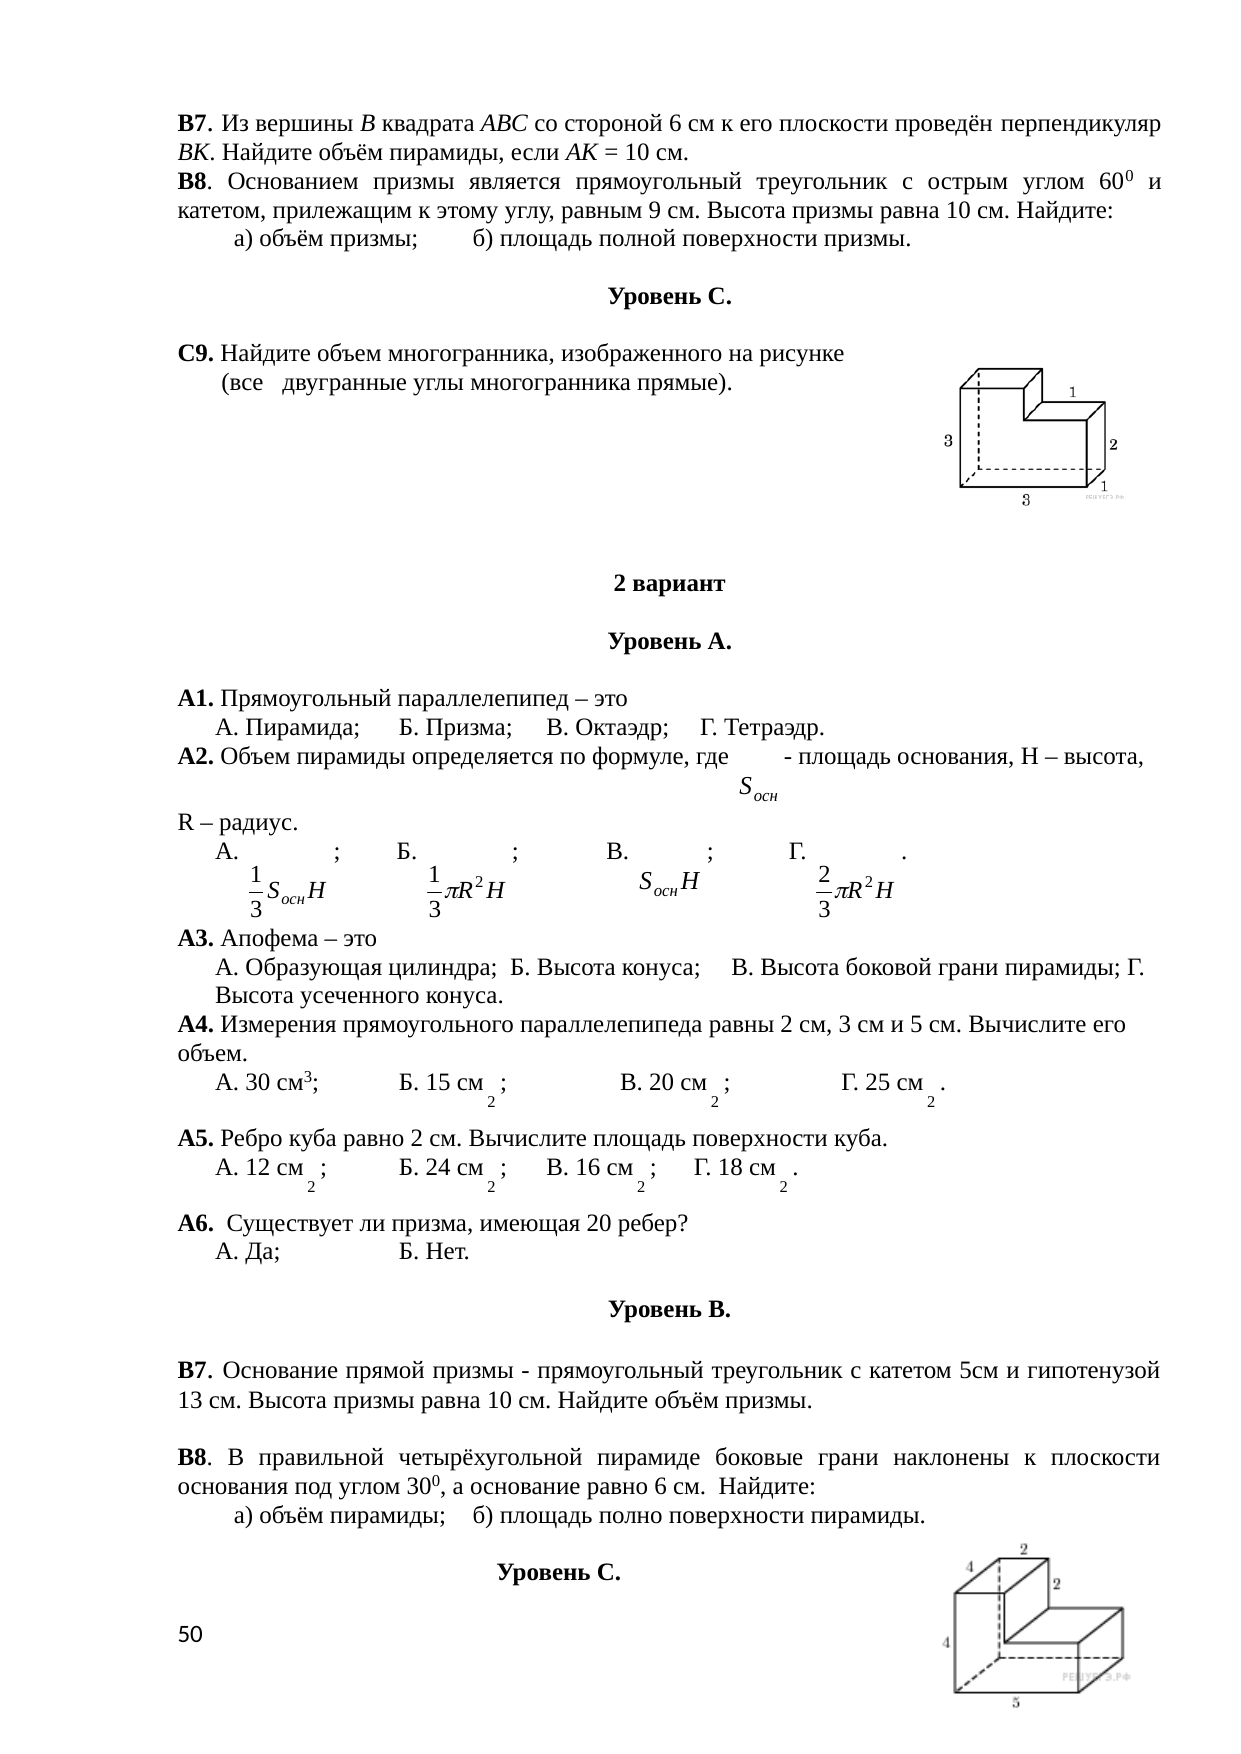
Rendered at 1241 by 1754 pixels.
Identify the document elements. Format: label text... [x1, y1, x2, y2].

text А. Да; Б. Нет. [177, 1236, 1162, 1265]
text [1125, 367, 1162, 396]
text В8. В правильной четырёхугольной пирамиде боковые грани наклонены к плоскости основания под углом 300, а основание равно 6 см. Найдите: [177, 1442, 1162, 1500]
text А3. Апофема – это [177, 923, 1162, 952]
text А4. Измерения прямоугольного параллелепипеда равны 2 см, 3 см и 5 см. Вычислите его объем. [177, 1009, 1162, 1067]
text А6. Существует ли призма, имеющая 20 ребер? [177, 1208, 1162, 1236]
text а) объём пирамиды; б) площадь полно поверхности пирамиды. [177, 1500, 1162, 1529]
text а) объём призмы; б) площадь полной поверхности призмы. [177, 223, 1162, 252]
text А. Пирамида; Б. Призма; В. Октаэдр; Г. Тетраэдр. [177, 712, 1162, 741]
text А2. Объем пирамиды определяется по формуле, где - площадь основания, H – высота, R – радиус. [177, 741, 1162, 836]
text А. Образующая цилиндра; Б. Высота конуса; В. Высота боковой грани пирамиды; Г. Высота усеченного конуса. [215, 952, 1162, 1009]
text (все двугранные углы многогранника прямые). [177, 367, 938, 396]
text Уровень С. [177, 281, 1162, 310]
text Уровень В. [177, 1294, 1162, 1323]
text А. ; Б. ; В. ; Г. . [177, 836, 1162, 923]
text В7. Из вершины В квадрата ABC со стороной 6 см к его плоскости проведён перпендикуляр BK. Найдите объём пирамиды, если AK = 10 см. [177, 104, 1162, 166]
text [1134, 1557, 1162, 1586]
text А. 12 см; Б. 24 см; В. 16 см; Г. 18 см. [177, 1152, 1162, 1208]
text А. 30 см3; Б. 15 см; В. 20 см; Г. 25 см. [177, 1067, 1162, 1123]
text В8. Основанием призмы является прямоугольный треугольник с острым углом 600 и катетом, прилежащим к этому углу, равным 9 см. Высота призмы равна 10 см. Найдите: [177, 166, 1162, 223]
text А1. Прямоугольный параллелепипед – это [177, 683, 1162, 712]
text Уровень С. [177, 1557, 940, 1586]
text Уровень А. [177, 626, 1162, 655]
text А5. Ребро куба равно 2 см. Вычислите площадь поверхности куба. [177, 1123, 1162, 1152]
text В7. Основание прямой призмы - прямоугольный треугольник с катетом 5см и гипотенузой 13 см. Высота призмы равна 10 см. Найдите объём призмы. [177, 1351, 1162, 1414]
text 2 вариант [177, 568, 1162, 597]
text С9. Найдите объем многогранника, изображенного на рисунке [177, 338, 938, 367]
